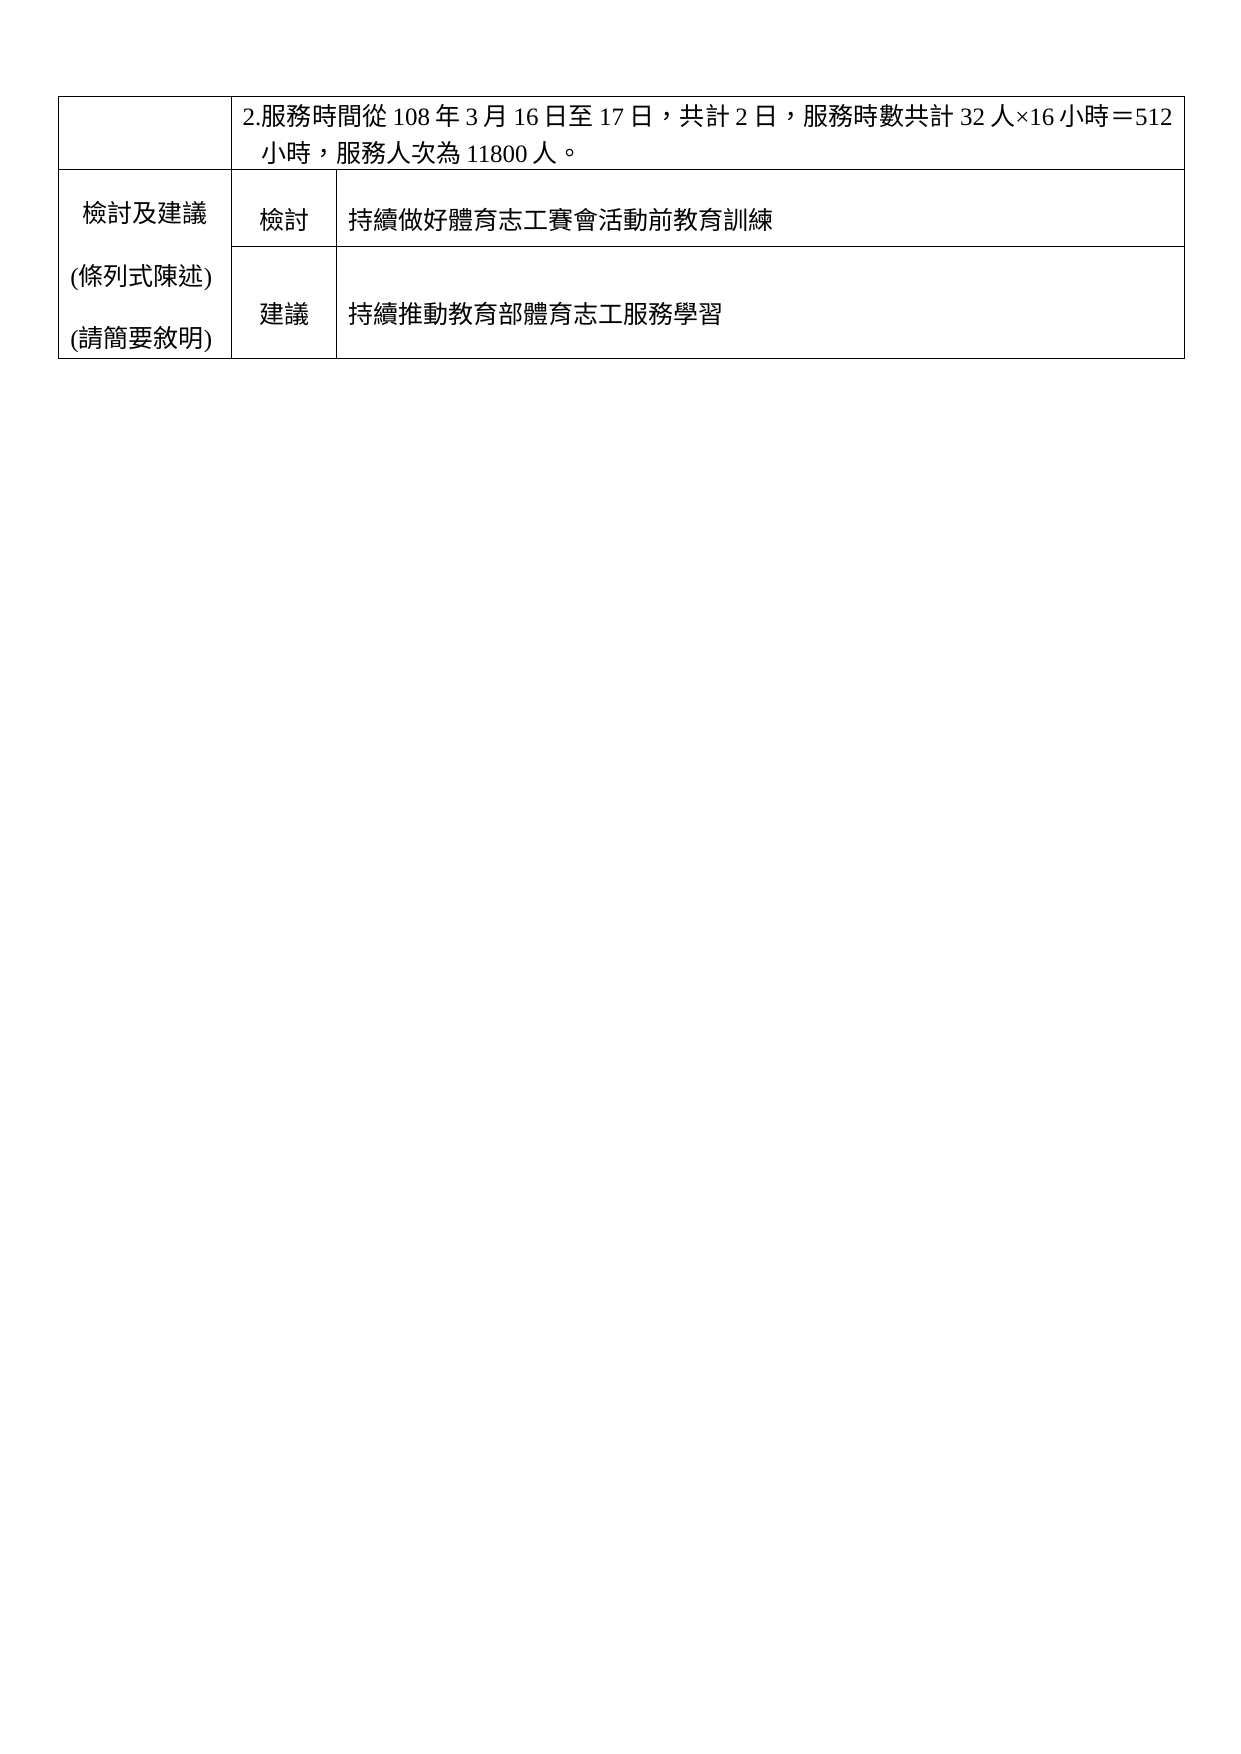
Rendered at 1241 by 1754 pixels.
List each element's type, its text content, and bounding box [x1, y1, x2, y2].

table_cell 2.服務時間從108年3月16日至17日，共計2日，服務時數共計32人×16小時＝512小時，服務人次為11800人。 [232, 97, 1184, 169]
table_cell [59, 97, 231, 169]
table_cell 檢討 [232, 170, 336, 246]
table_cell 持續做好體育志工賽會活動前教育訓練 [337, 170, 1184, 246]
table_cell 檢討及建議 (條列式陳述) (請簡要敘明) [59, 170, 231, 358]
table_cell 持續推動教育部體育志工服務學習 [337, 247, 1184, 358]
table_cell 建議 [232, 247, 336, 358]
